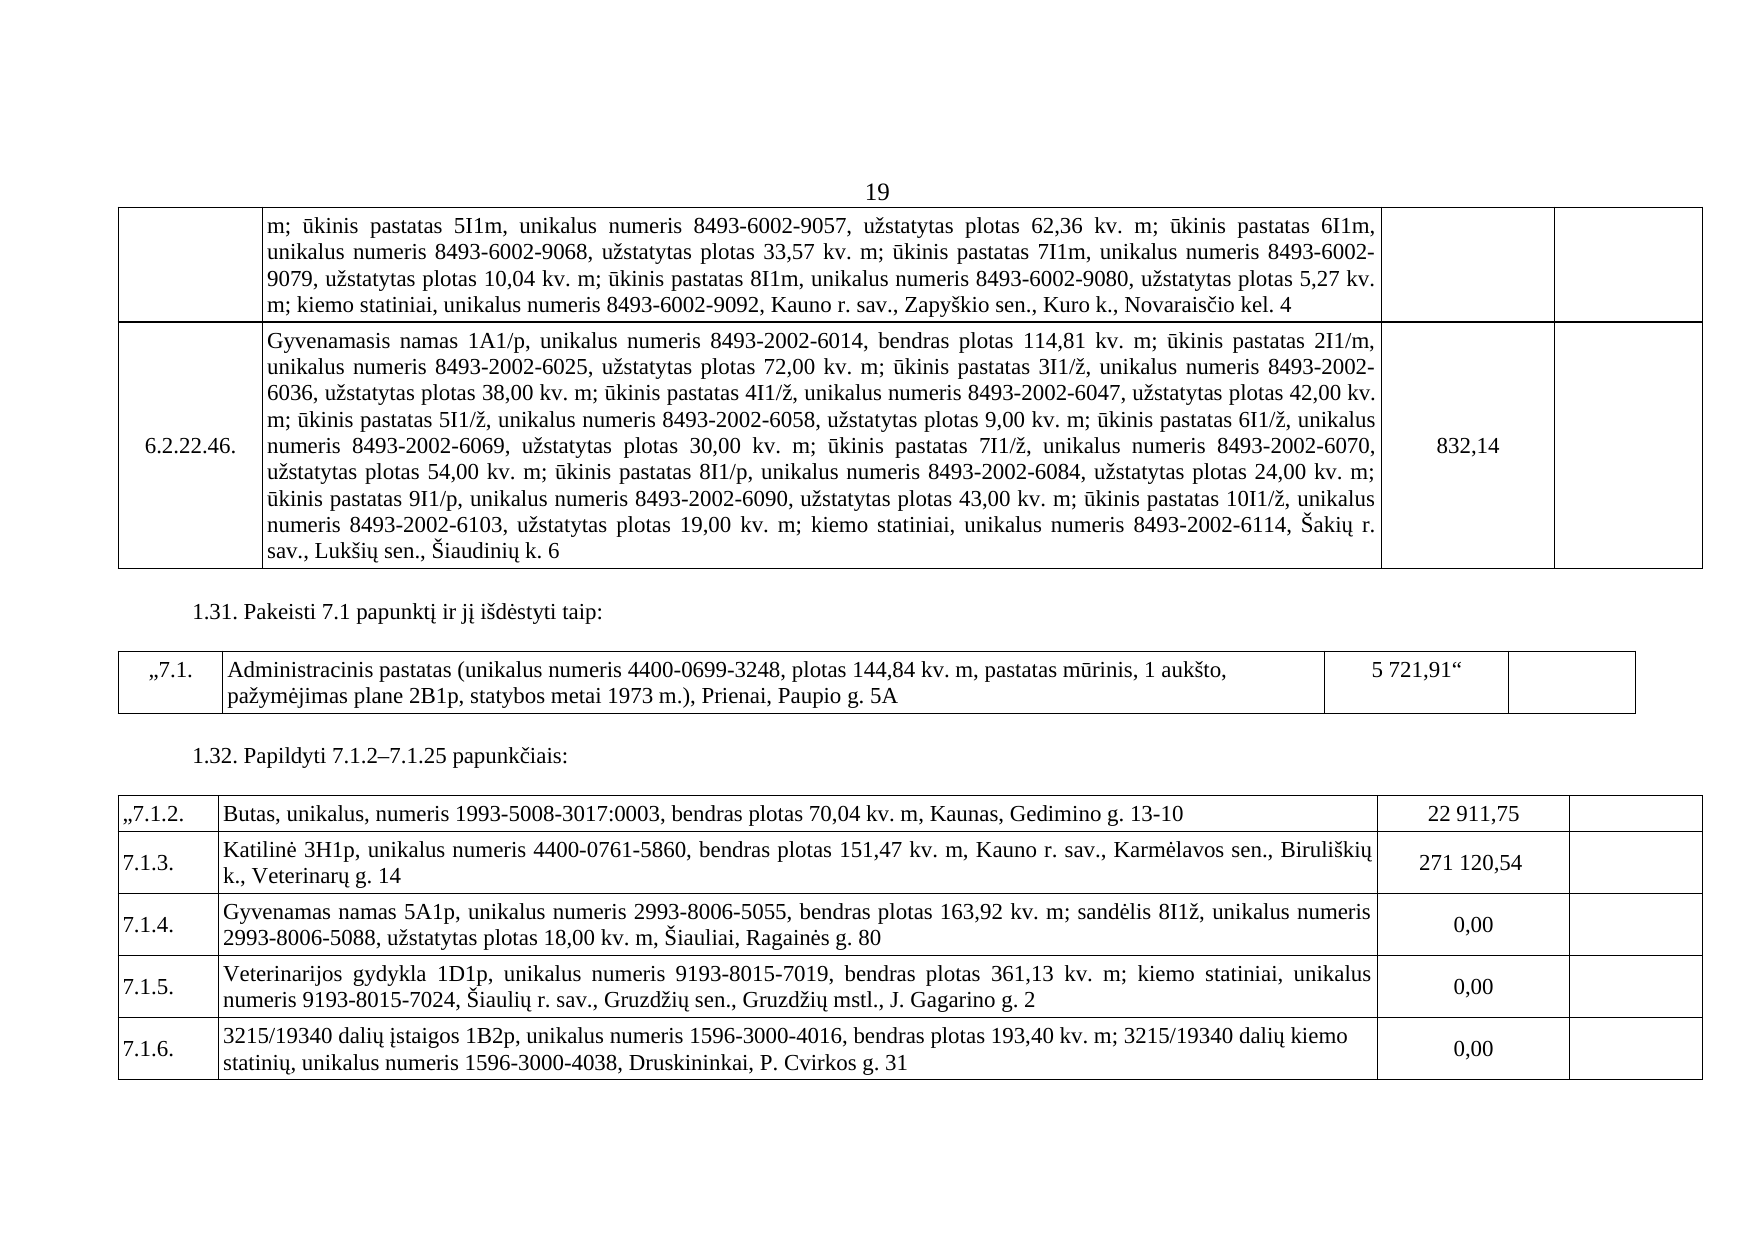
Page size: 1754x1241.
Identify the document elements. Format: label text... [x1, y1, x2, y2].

table_cell [1570, 832, 1702, 893]
table_cell 7.1.4. [119, 894, 218, 955]
table_cell [1570, 956, 1702, 1017]
table_cell m; ūkinis pastatas 5I1m, unikalus numeris 8493-6002-9057, užstatytas plotas 62,36 kv. m; ūkinis pastatas 6I1m, unikalus numeris 8493-6002-9068, užstatytas plotas 33,57 kv. m; ūkinis pastatas 7I1m, unikalus numeris 8493-6002-9079, užstatytas plotas 10,04 kv. m; ūkinis pastatas 8I1m, unikalus numeris 8493-6002-9080, užstatytas plotas 5,27 kv. m; kiemo statiniai, unikalus numeris 8493-6002-9092, Kauno r. sav., Zapyškio sen., Kuro k., Novaraisčio kel. 4 [263, 208, 1381, 321]
table_cell [1555, 323, 1702, 568]
table_cell 7.1.6. [119, 1018, 218, 1079]
table_header Butas, unikalus, numeris 1993-5008-3017:0003, bendras plotas 70,04 kv. m, Kaunas, Gedimino g. 13-10 [219, 796, 1377, 831]
table_cell 7.1.3. [119, 832, 218, 893]
table_cell 0,00 [1378, 956, 1569, 1017]
table_cell [1570, 894, 1702, 955]
table_header 22 911,75 [1378, 796, 1569, 831]
table_cell [1382, 208, 1554, 321]
table_header [1570, 796, 1702, 831]
table_header „7.1. [119, 652, 222, 713]
text 1.31. Pakeisti 7.1 papunktį ir jį išdėstyti taip: [118, 598, 1636, 624]
table_cell Gyvenamasis namas 1A1/p, unikalus numeris 8493-2002-6014, bendras plotas 114,81 kv. m; ūkinis pastatas 2I1/m, unikalus numeris 8493-2002-6025, užstatytas plotas 72,00 kv. m; ūkinis pastatas 3I1/ž, unikalus numeris 8493-2002-6036, užstatytas plotas 38,00 kv. m; ūkinis pastatas 4I1/ž, unikalus numeris 8493-2002-6047, užstatytas plotas 42,00 kv. m; ūkinis pastatas 5I1/ž, unikalus numeris 8493-2002-6058, užstatytas plotas 9,00 kv. m; ūkinis pastatas 6I1/ž, unikalus numeris 8493-2002-6069, užstatytas plotas 30,00 kv. m; ūkinis pastatas 7I1/ž, unikalus numeris 8493-2002-6070, užstatytas plotas 54,00 kv. m; ūkinis pastatas 8I1/p, unikalus numeris 8493-2002-6084, užstatytas plotas 24,00 kv. m; ūkinis pastatas 9I1/p, unikalus numeris 8493-2002-6090, užstatytas plotas 43,00 kv. m; ūkinis pastatas 10I1/ž, unikalus numeris 8493-2002-6103, užstatytas plotas 19,00 kv. m; kiemo statiniai, unikalus numeris 8493-2002-6114, Šakių r. sav., Lukšių sen., Šiaudinių k. 6 [263, 323, 1381, 568]
table_cell 0,00 [1378, 894, 1569, 955]
text 1.32. Papildyti 7.1.2–7.1.25 papunkčiais: [192, 742, 1636, 769]
table_cell 6.2.22.46. [119, 323, 262, 568]
table_cell [1555, 208, 1702, 321]
table_cell 271 120,54 [1378, 832, 1569, 893]
table_cell Gyvenamas namas 5A1p, unikalus numeris 2993-8006-5055, bendras plotas 163,92 kv. m; sandėlis 8I1ž, unikalus numeris 2993-8006-5088, užstatytas plotas 18,00 kv. m, Šiauliai, Ragainės g. 80 [219, 894, 1377, 955]
table_cell Veterinarijos gydykla 1D1p, unikalus numeris 9193-8015-7019, bendras plotas 361,13 kv. m; kiemo statiniai, unikalus numeris 9193-8015-7024, Šiaulių r. sav., Gruzdžių sen., Gruzdžių mstl., J. Gagarino g. 2 [219, 956, 1377, 1017]
table_cell [1570, 1018, 1702, 1079]
table_cell [119, 208, 262, 321]
table_cell 3215/19340 dalių įstaigos 1B2p, unikalus numeris 1596-3000-4016, bendras plotas 193,40 kv. m; 3215/19340 dalių kiemo statinių, unikalus numeris 1596-3000-4038, Druskininkai, P. Cvirkos g. 31 [219, 1018, 1377, 1079]
table_header „7.1.2. [119, 796, 218, 831]
table_cell 832,14 [1382, 323, 1554, 568]
table_cell 0,00 [1378, 1018, 1569, 1079]
table_header Administracinis pastatas (unikalus numeris 4400-0699-3248, plotas 144,84 kv. m, pastatas mūrinis, 1 aukšto, pažymėjimas plane 2B1p, statybos metai 1973 m.), Prienai, Paupio g. 5A [223, 652, 1324, 713]
table_header 5 721,91“ [1325, 652, 1508, 713]
table_header [1509, 652, 1635, 713]
table_cell 7.1.5. [119, 956, 218, 1017]
table_cell Katilinė 3H1p, unikalus numeris 4400-0761-5860, bendras plotas 151,47 kv. m, Kauno r. sav., Karmėlavos sen., Biruliškių k., Veterinarų g. 14 [219, 832, 1377, 893]
